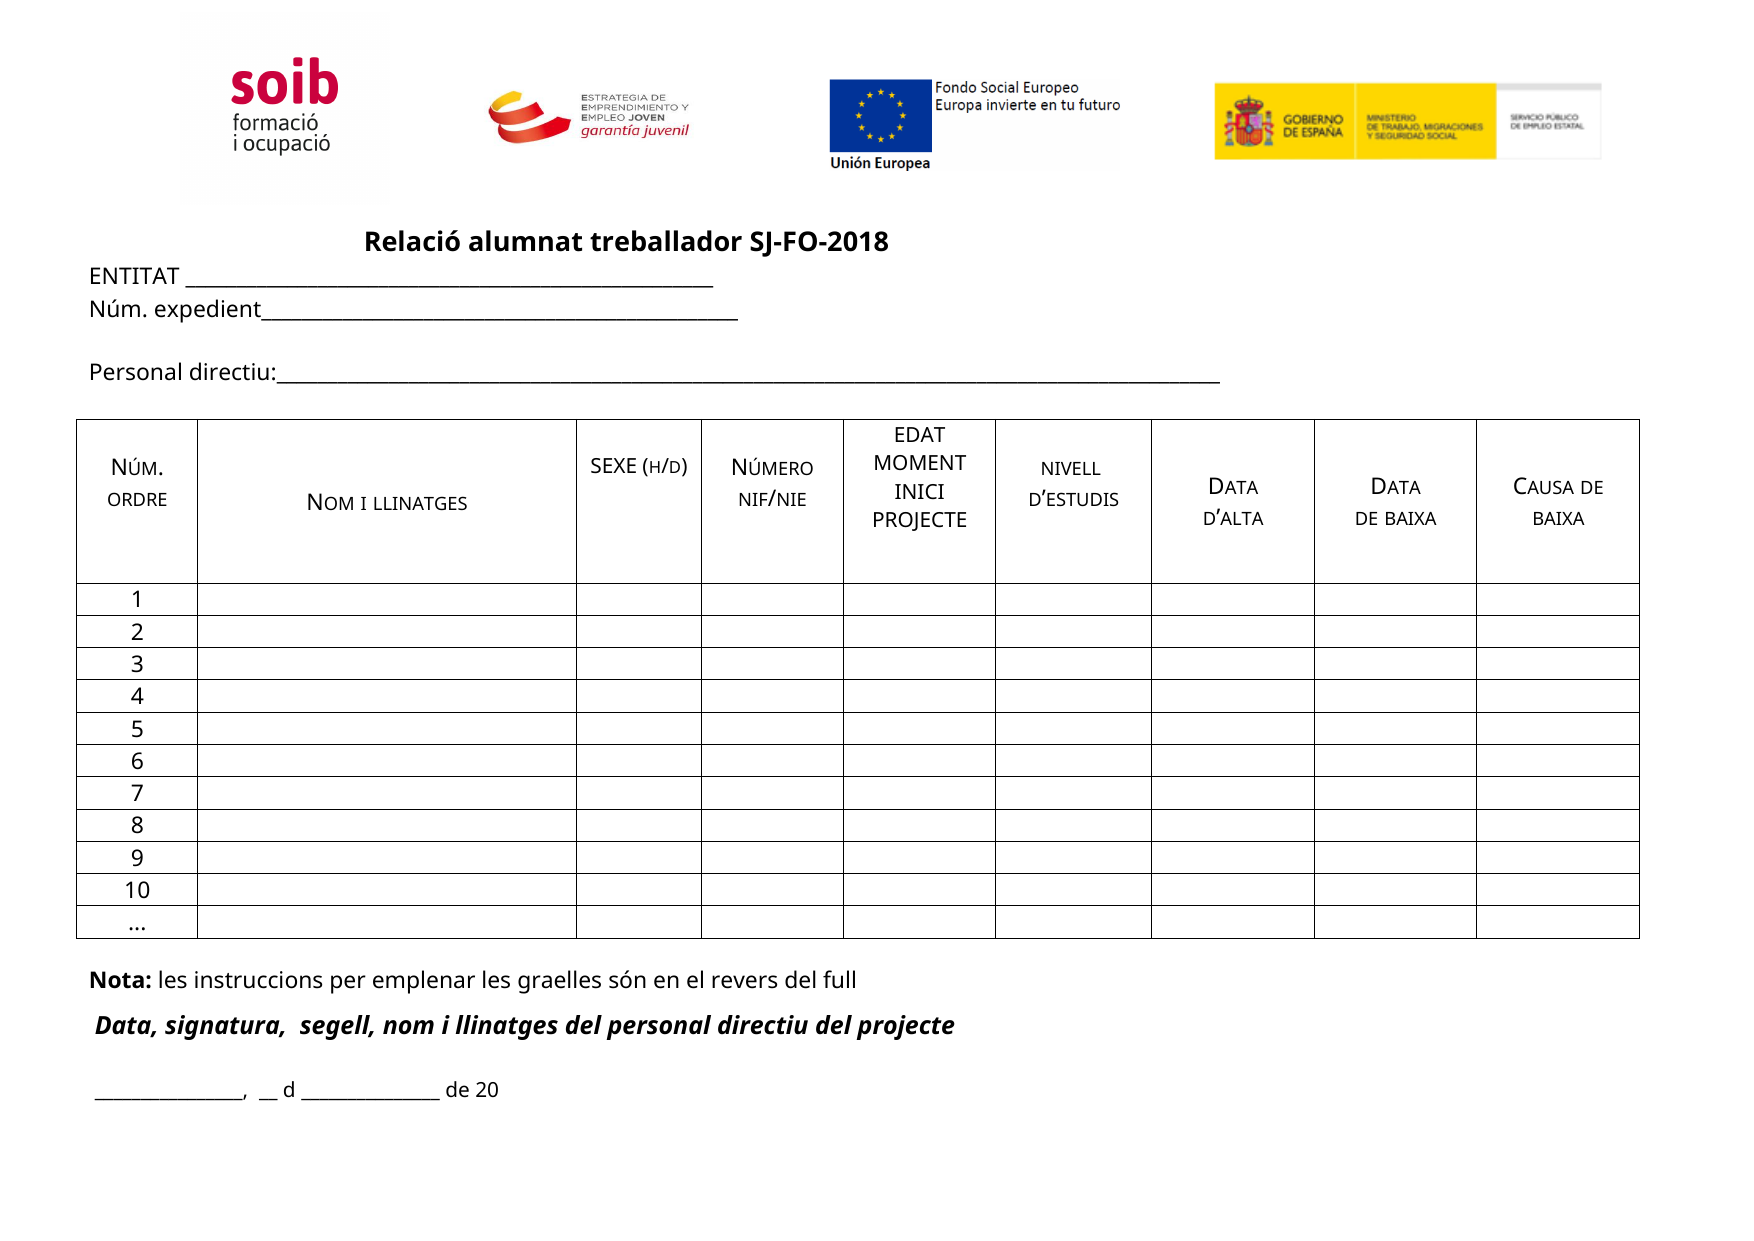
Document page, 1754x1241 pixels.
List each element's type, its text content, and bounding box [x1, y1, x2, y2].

table_cell 2 [77, 616, 197, 647]
table_cell [1315, 874, 1476, 905]
table_cell [198, 842, 576, 873]
table_cell [577, 745, 701, 776]
table_cell [996, 584, 1151, 615]
table_cell [198, 906, 576, 938]
table_cell [1477, 616, 1639, 647]
table_cell [1152, 874, 1314, 905]
table_cell [1315, 745, 1476, 776]
table_cell [198, 680, 576, 712]
table_cell [844, 810, 995, 841]
table_cell [577, 584, 701, 615]
table_cell 1 [77, 584, 197, 615]
table_header SEXE (h/d) [577, 420, 701, 582]
table_cell [577, 810, 701, 841]
table_cell [198, 584, 576, 615]
table_cell [996, 906, 1151, 938]
table_cell [1315, 648, 1476, 679]
table_cell [1477, 713, 1639, 744]
table_cell [702, 584, 843, 615]
table_cell [198, 745, 576, 776]
table_cell [702, 810, 843, 841]
table_cell [702, 616, 843, 647]
table_cell [702, 874, 843, 905]
text Núm. expedient_______________________________________________ [89, 291, 1695, 325]
table_cell [702, 680, 843, 712]
table_cell 8 [77, 810, 197, 841]
table_cell [577, 906, 701, 938]
table_cell [996, 777, 1151, 808]
table_cell [844, 616, 995, 647]
table_cell [1477, 584, 1639, 615]
table_header Data d’alta [1152, 420, 1314, 582]
table_cell [1152, 745, 1314, 776]
subtitle Nota: les instruccions per emplenar les graelles són en el revers del full [89, 964, 1695, 995]
table_cell ... [77, 906, 197, 938]
table_cell [577, 842, 701, 873]
text ________________, __ d _______________ de 20 [94, 1076, 1695, 1104]
text Relació alumnat treballador SJ-FO-2018 [89, 223, 1695, 260]
picture [180, 11, 390, 205]
table_cell 10 [77, 874, 197, 905]
picture [1212, 79, 1605, 163]
table_header Causa de baixa [1477, 420, 1639, 582]
table_cell 6 [77, 745, 197, 776]
table_cell [1315, 777, 1476, 808]
text Data, signatura, segell, nom i llinatges del personal directiu del projecte [89, 1007, 1695, 1041]
table_cell [702, 648, 843, 679]
table_cell [577, 713, 701, 744]
table_cell [844, 680, 995, 712]
table_header nivell d’estudis [996, 420, 1151, 582]
table_cell [996, 680, 1151, 712]
text Personal directiu:_____________________________________________________________________________________________ [89, 356, 1695, 388]
table_cell [1315, 584, 1476, 615]
table_header Número nif/nie [702, 420, 843, 582]
table_cell [1315, 616, 1476, 647]
table_cell [1477, 906, 1639, 938]
table_cell [1315, 906, 1476, 938]
table_cell [577, 777, 701, 808]
table_cell [1315, 713, 1476, 744]
table_cell [1315, 810, 1476, 841]
table_cell [1477, 680, 1639, 712]
table_cell [1152, 648, 1314, 679]
table_cell [577, 616, 701, 647]
table_cell [996, 810, 1151, 841]
picture [829, 79, 1121, 171]
table_cell [996, 745, 1151, 776]
table_cell [1477, 777, 1639, 808]
table_cell [1315, 842, 1476, 873]
table_cell [198, 777, 576, 808]
table_cell [1152, 777, 1314, 808]
table_cell [1152, 842, 1314, 873]
table_cell [577, 648, 701, 679]
table_cell [1152, 680, 1314, 712]
table_cell 7 [77, 777, 197, 808]
table_cell 9 [77, 842, 197, 873]
picture [464, 49, 713, 185]
table_cell 4 [77, 680, 197, 712]
table_cell [844, 906, 995, 938]
table_cell [996, 713, 1151, 744]
table_cell [1152, 713, 1314, 744]
table_cell [198, 810, 576, 841]
table_header Nom i llinatges [198, 420, 576, 582]
table_header EDAT MOMENT INICI PROJECTE [844, 420, 995, 582]
table_cell [198, 874, 576, 905]
table_cell [702, 745, 843, 776]
table_cell [996, 874, 1151, 905]
table_cell [702, 906, 843, 938]
table_cell [844, 648, 995, 679]
table_cell [1152, 906, 1314, 938]
table_cell [996, 616, 1151, 647]
table_header Núm. ordre [77, 420, 197, 582]
table_cell [844, 584, 995, 615]
text ENTITAT ____________________________________________________ [89, 260, 1695, 291]
table_header Data de baixa [1315, 420, 1476, 582]
table_cell [844, 874, 995, 905]
table_cell [844, 713, 995, 744]
table_cell 3 [77, 648, 197, 679]
table_cell [1477, 648, 1639, 679]
table_cell [844, 842, 995, 873]
table_cell [996, 842, 1151, 873]
table_cell [702, 842, 843, 873]
table_cell [1477, 874, 1639, 905]
table_cell 5 [77, 713, 197, 744]
table_cell [198, 648, 576, 679]
table_cell [1477, 810, 1639, 841]
table_cell [1152, 584, 1314, 615]
table_cell [702, 713, 843, 744]
table_cell [844, 745, 995, 776]
table_cell [1152, 616, 1314, 647]
table_cell [1152, 810, 1314, 841]
table_cell [198, 713, 576, 744]
table_cell [1477, 842, 1639, 873]
table_cell [198, 616, 576, 647]
table_cell [1477, 745, 1639, 776]
table_cell [1315, 680, 1476, 712]
table_cell [996, 648, 1151, 679]
table_cell [702, 777, 843, 808]
table_cell [577, 680, 701, 712]
table_cell [844, 777, 995, 808]
table_cell [577, 874, 701, 905]
